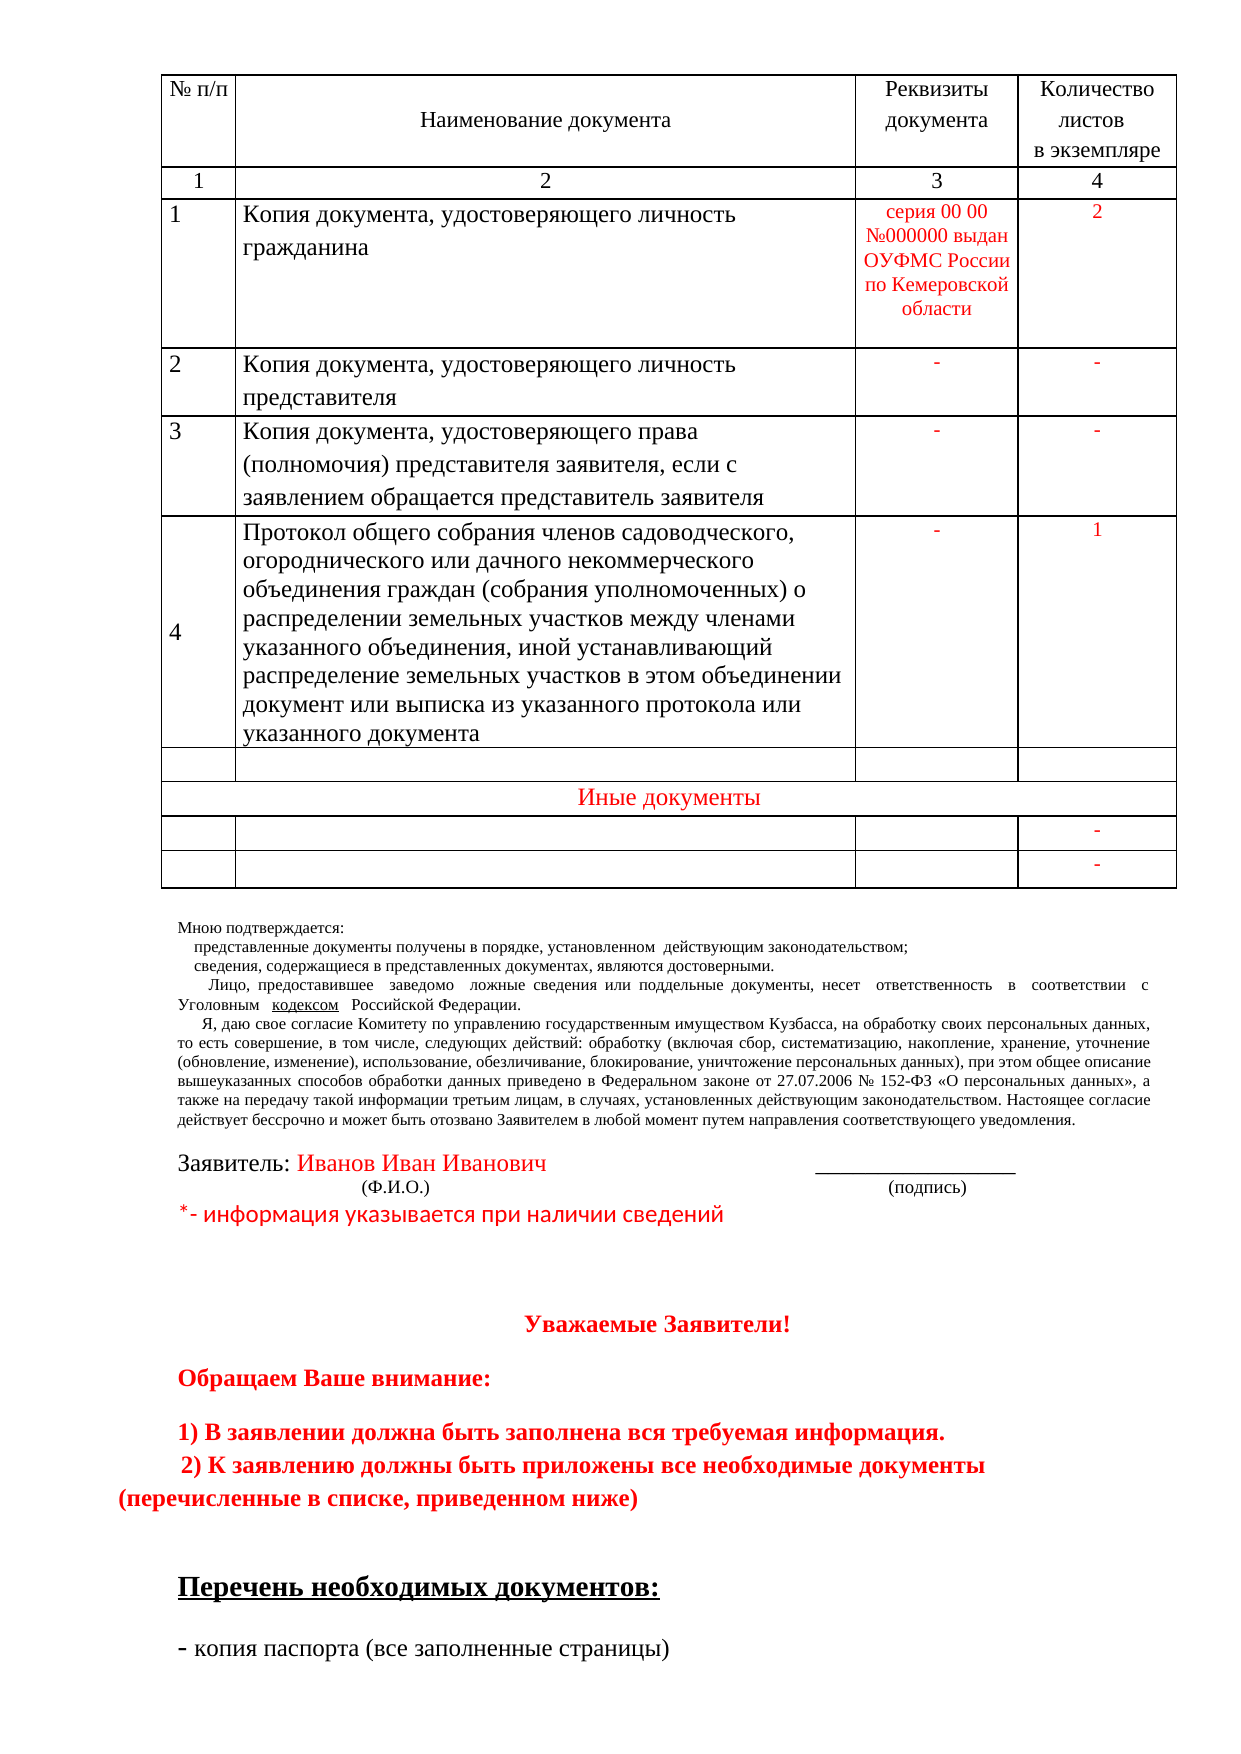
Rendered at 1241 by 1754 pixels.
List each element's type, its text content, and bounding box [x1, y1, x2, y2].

text - копия паспорта (все заполненные страницы) [177, 1629, 1152, 1662]
table_cell 1 [162, 168, 235, 198]
text Я, даю свое согласие Комитету по управлению государственным имуществом Кузбасса, на обработку своих персональных данных, то есть совершение, в том числе, следующих действий: обработку (включая сбор, систематизацию, накопление, хранение, уточнение (обновление, изменение), использование, обезличивание, блокирование, уничтожение персональных данных), при этом общее описание вышеуказанных способов обработки данных приведено в Федеральном законе от 27.07.2006 № 152-ФЗ «О персональных данных», а также на передачу такой информации третьим лицам, в случаях, установленных действующим законодательством. Настоящее согласие действует бессрочно и может быть отозвано Заявителем в любой момент путем направления соответствующего уведомления. [177, 1013, 1152, 1128]
table_cell 2 [1019, 200, 1176, 347]
table_cell [162, 851, 235, 887]
text Уважаемые Заявители! [118, 1309, 1137, 1338]
table_cell 2 [162, 349, 235, 415]
table_cell [236, 817, 855, 850]
text Перечень необходимых документов: [118, 1569, 1137, 1603]
table_cell - [856, 417, 1017, 515]
table_header № п/п [162, 76, 235, 166]
table_cell 2 [236, 168, 855, 198]
text Лицо, предоставившее заведомо ложные сведения или поддельные документы, несет ответственность в соответствии с Уголовным кодексом Российской Федерации. [177, 975, 1152, 1013]
table_cell [856, 851, 1017, 887]
table_cell - [1019, 417, 1176, 515]
table_cell серия 00 00 №000000 выдан ОУФМС России по Кемеровской области [856, 200, 1017, 347]
table_cell - [1019, 851, 1176, 887]
text Обращаем Ваше внимание: [118, 1363, 1137, 1392]
table_cell 4 [1019, 168, 1176, 198]
table_cell [236, 851, 855, 887]
table_cell [162, 748, 235, 781]
table_header Количество листов в экземпляре [1019, 76, 1176, 166]
table_cell - [856, 517, 1017, 747]
table_cell [236, 748, 855, 781]
table_cell Копия документа, удостоверяющего личность представителя [236, 349, 855, 415]
table_cell [856, 748, 1017, 781]
table_cell 3 [162, 417, 235, 515]
table_cell 1 [1019, 517, 1176, 747]
table_cell Протокол общего собрания членов садоводческого, огороднического или дачного некоммерческого объединения граждан (собрания уполномоченных) о распределении земельных участков между членами указанного объединения, иной устанавливающий распределение земельных участков в этом объединении документ или выписка из указанного протокола или указанного документа [236, 517, 855, 747]
text *- информация указывается при наличии сведений [177, 1198, 1152, 1228]
table_header Наименование документа [236, 76, 855, 166]
text 1) В заявлении должна быть заполнена вся требуемая информация. 2) К заявлению должны быть приложены все необходимые документы (перечисленные в списке, приведенном ниже) [118, 1417, 1137, 1544]
table_cell Копия документа, удостоверяющего права (полномочия) представителя заявителя, если с заявлением обращается представитель заявителя [236, 417, 855, 515]
table_cell Копия документа, удостоверяющего личность гражданина [236, 200, 855, 347]
text сведения, содержащиеся в представленных документах, являются достоверными. [177, 956, 1152, 975]
text представленные документы получены в порядке, установленном действующим законодательством; [177, 937, 1152, 956]
table_cell [856, 817, 1017, 850]
table_cell [162, 817, 235, 850]
text (Ф.И.О.) (подпись) [177, 1176, 1152, 1198]
table_cell 1 [162, 200, 235, 347]
text Заявитель: Иванов Иван Иванович ________________ [177, 1148, 1152, 1176]
table_cell - [856, 349, 1017, 415]
table_cell - [1019, 817, 1176, 850]
table_cell Иные документы [162, 782, 1176, 815]
text Мною подтверждается: [177, 918, 1152, 937]
table_cell 3 [856, 168, 1017, 198]
table_cell 4 [162, 517, 235, 747]
table_header Реквизиты документа [856, 76, 1017, 166]
table_cell - [1019, 349, 1176, 415]
table_cell [1019, 748, 1176, 781]
